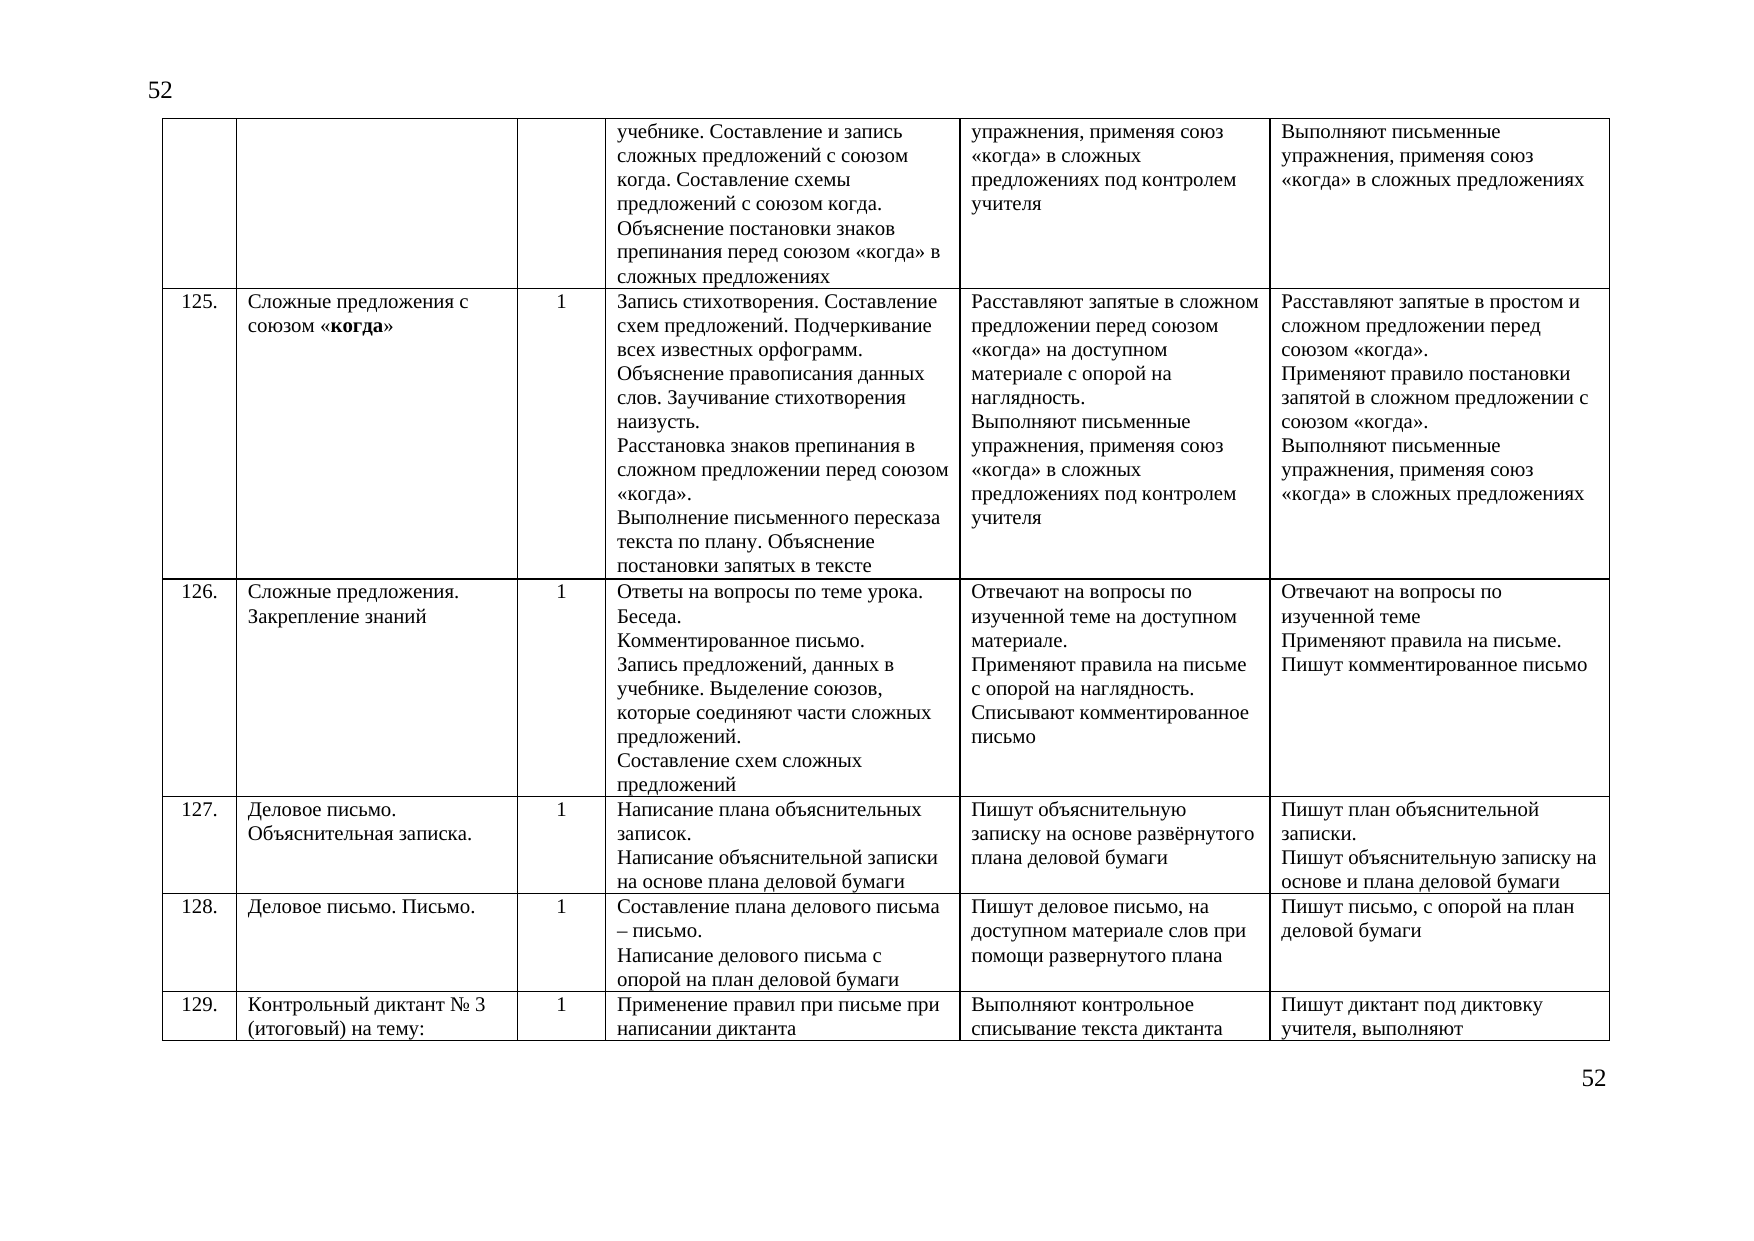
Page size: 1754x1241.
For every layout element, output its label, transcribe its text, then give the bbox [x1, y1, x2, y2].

table_cell Запись стихотворения. Составление схем предложений. Подчеркивание всех известных орфограмм. Объяснение правописания данных слов. Заучивание стихотворения наизусть. Расстановка знаков препинания в сложном предложении перед союзом «когда». Выполнение письменного пересказа текста по плану. Объяснение постановки запятых в тексте [606, 289, 959, 577]
table_cell Деловое письмо. Объяснительная записка. [237, 797, 517, 893]
table_cell Пишут объяснительную записку на основе развёрнутого плана деловой бумаги [961, 797, 1269, 893]
table_cell Пишут деловое письмо, на доступном материале слов при помощи развернутого плана [961, 894, 1269, 991]
table_cell 1 [518, 992, 605, 1040]
table_header Отвечают на вопросы по изученной теме на доступном материале. Применяют правила на письме с опорой на наглядность. Списывают комментированное письмо [961, 580, 1269, 796]
table_cell Составление плана делового письма – письмо. Написание делового письма с опорой на план деловой бумаги [606, 894, 959, 991]
table_cell 1 [518, 797, 605, 893]
table_cell Деловое письмо. Письмо. [237, 894, 517, 991]
table_cell Пишут письмо, с опорой на план деловой бумаги [1271, 894, 1609, 991]
table_cell Выполняют контрольное списывание текста диктанта [961, 992, 1269, 1040]
table_header [163, 119, 236, 288]
table_header [518, 119, 605, 288]
table_cell [163, 797, 236, 893]
table_header Выполняют письменные упражнения, применяя союз «когда» в сложных предложениях [1271, 119, 1609, 288]
table_header Ответы на вопросы по теме урока. Беседа. Комментированное письмо. Запись предложений, данных в учебнике. Выделение союзов, которые соединяют части сложных предложений. Составление схем сложных предложений [606, 580, 959, 796]
table_cell [163, 894, 236, 991]
table_cell Контрольный диктант № 3 (итоговый) на тему: [237, 992, 517, 1040]
table_cell Пишут план объяснительной записки. Пишут объяснительную записку на основе и плана деловой бумаги [1271, 797, 1609, 893]
table_cell [163, 289, 236, 577]
table_cell 1 [518, 894, 605, 991]
table_cell Расставляют запятые в сложном предложении перед союзом «когда» на доступном материале с опорой на наглядность. Выполняют письменные упражнения, применяя союз «когда» в сложных предложениях под контролем учителя [961, 289, 1269, 577]
table_header Отвечают на вопросы по изученной теме Применяют правила на письме. Пишут комментированное письмо [1271, 580, 1609, 796]
table_cell [163, 992, 236, 1040]
table_cell Применение правил при письме при написании диктанта [606, 992, 959, 1040]
table_cell Написание плана объяснительных записок. Написание объяснительной записки на основе плана деловой бумаги [606, 797, 959, 893]
table_cell Расставляют запятые в простом и сложном предложении перед союзом «когда». Применяют правило постановки запятой в сложном предложении с союзом «когда». Выполняют письменные упражнения, применяя союз «когда» в сложных предложениях [1271, 289, 1609, 577]
table_header упражнения, применяя союз «когда» в сложных предложениях под контролем учителя [961, 119, 1269, 288]
table_cell Пишут диктант под диктовку учителя, выполняют [1271, 992, 1609, 1040]
table_header 1 [518, 580, 605, 796]
table_header [163, 580, 236, 796]
table_header учебнике. Составление и запись сложных предложений с союзом когда. Составление схемы предложений с союзом когда. Объяснение постановки знаков препинания перед союзом «когда» в сложных предложениях [606, 119, 959, 288]
table_header Сложные предложения. Закрепление знаний [237, 580, 517, 796]
table_cell 1 [518, 289, 605, 577]
table_cell Сложные предложения с союзом «когда» [237, 289, 517, 577]
table_header [237, 119, 517, 288]
